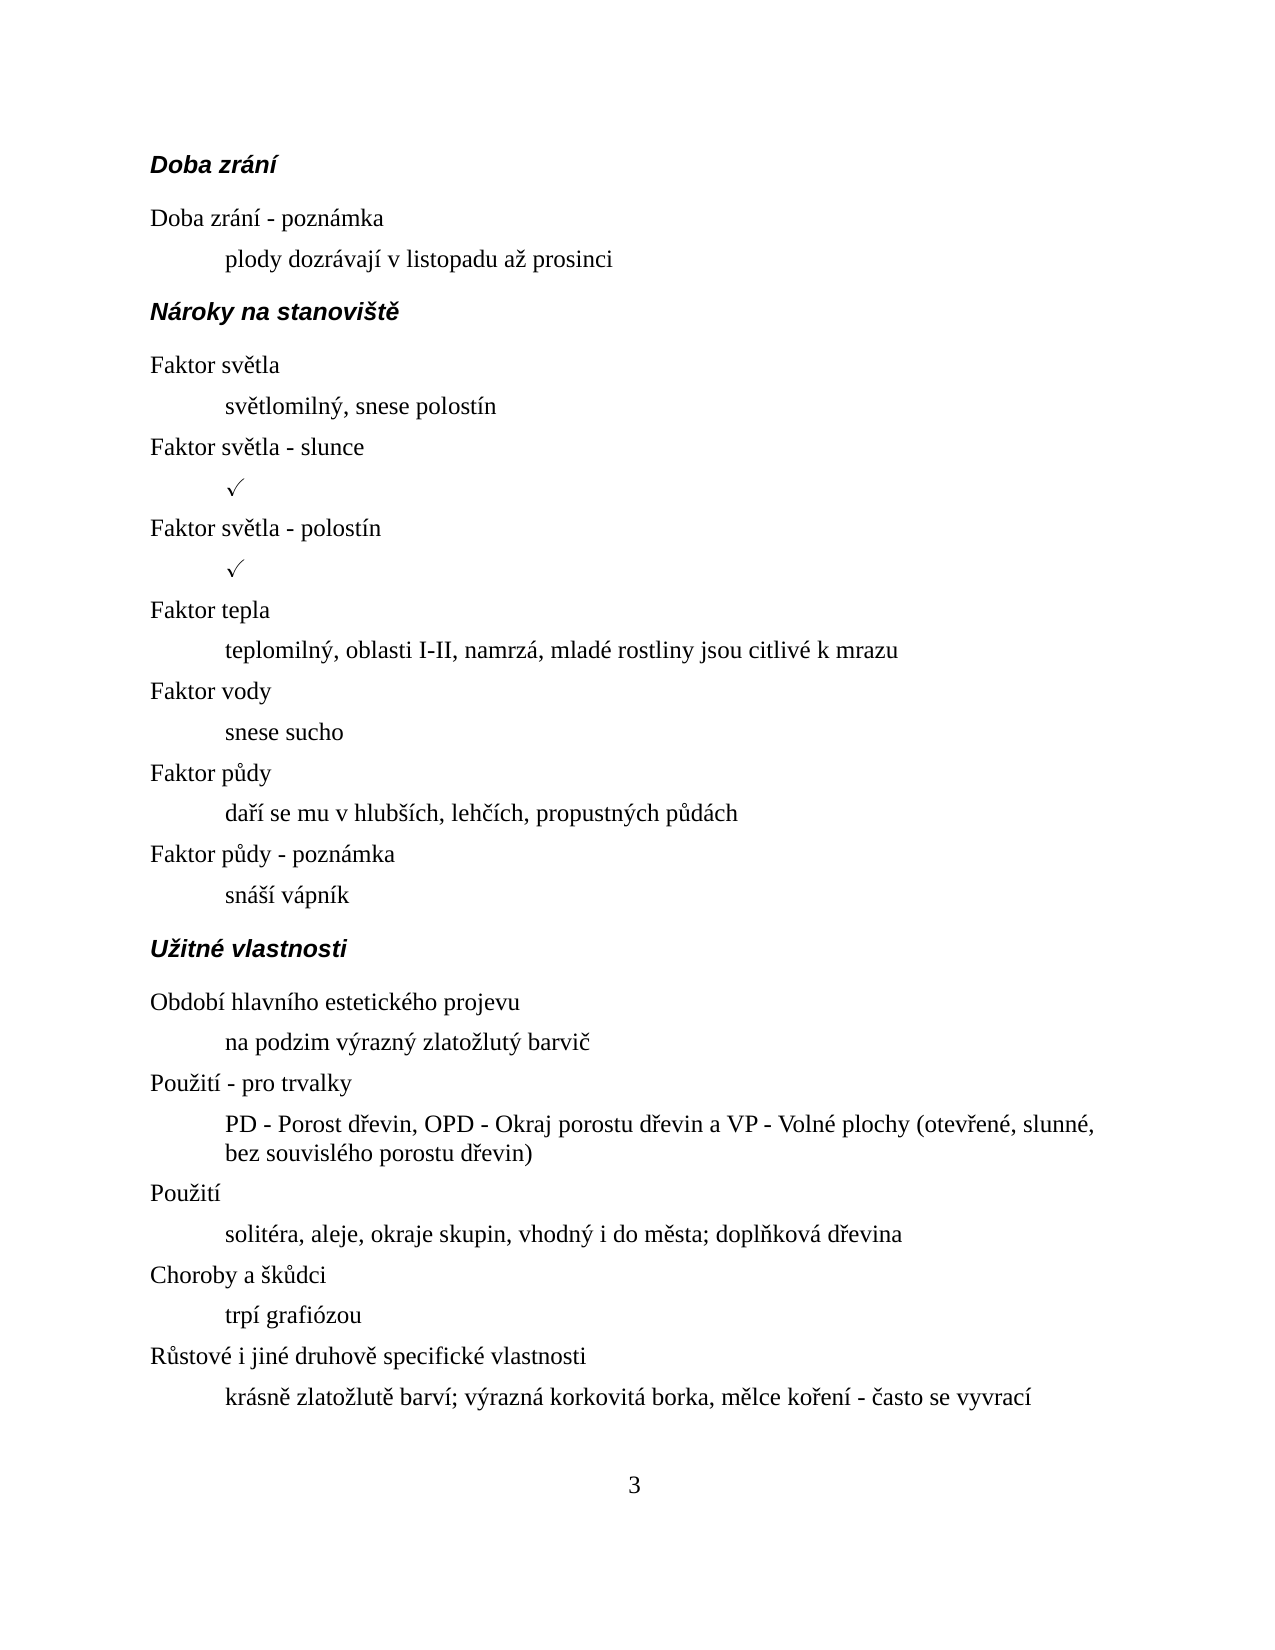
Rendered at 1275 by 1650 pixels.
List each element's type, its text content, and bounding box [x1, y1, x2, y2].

text Faktor půdy - poznámka [150, 839, 1125, 868]
text ✓ [225, 473, 1125, 501]
text plody dozrávají v listopadu až prosinci [225, 244, 1125, 272]
text Období hlavního estetického projevu [150, 987, 1125, 1016]
text Faktor světla - slunce [150, 432, 1125, 461]
text světlomilný, snese polostín [225, 391, 1125, 420]
text Faktor tepla [150, 595, 1125, 624]
text Faktor světla [150, 351, 1125, 379]
text Doba zrání - poznámka [150, 203, 1125, 232]
text snáší vápník [225, 880, 1125, 909]
text Faktor půdy [150, 758, 1125, 787]
text teplomilný, oblasti I-II, namrzá, mladé rostliny jsou citlivé k mrazu [225, 636, 1125, 664]
text krásně zlatožlutě barví; výrazná korkovitá borka, mělce koření - často se vyvrací [225, 1382, 1125, 1411]
text Použití - pro trvalky [150, 1068, 1125, 1097]
text na podzim výrazný zlatožlutý barvič [225, 1027, 1125, 1056]
text Použití [150, 1178, 1125, 1207]
subtitle Užitné vlastnosti [150, 934, 1125, 962]
text ✓ [225, 554, 1125, 583]
text Růstové i jiné druhově specifické vlastnosti [150, 1341, 1125, 1370]
text daří se mu v hlubších, lehčích, propustných půdách [225, 798, 1125, 827]
text Choroby a škůdci [150, 1260, 1125, 1289]
text Faktor vody [150, 676, 1125, 705]
text PD - Porost dřevin, OPD - Okraj porostu dřevin a VP - Volné plochy (otevřené, slunné, bez souvislého porostu dřevin) [225, 1109, 1125, 1166]
text Faktor světla - polostín [150, 513, 1125, 542]
text solitéra, aleje, okraje skupin, vhodný i do města; doplňková dřevina [225, 1219, 1125, 1248]
text trpí grafiózou [225, 1301, 1125, 1329]
text snese sucho [225, 717, 1125, 746]
subtitle Doba zrání [150, 150, 1125, 178]
subtitle Nároky na stanoviště [150, 297, 1125, 326]
